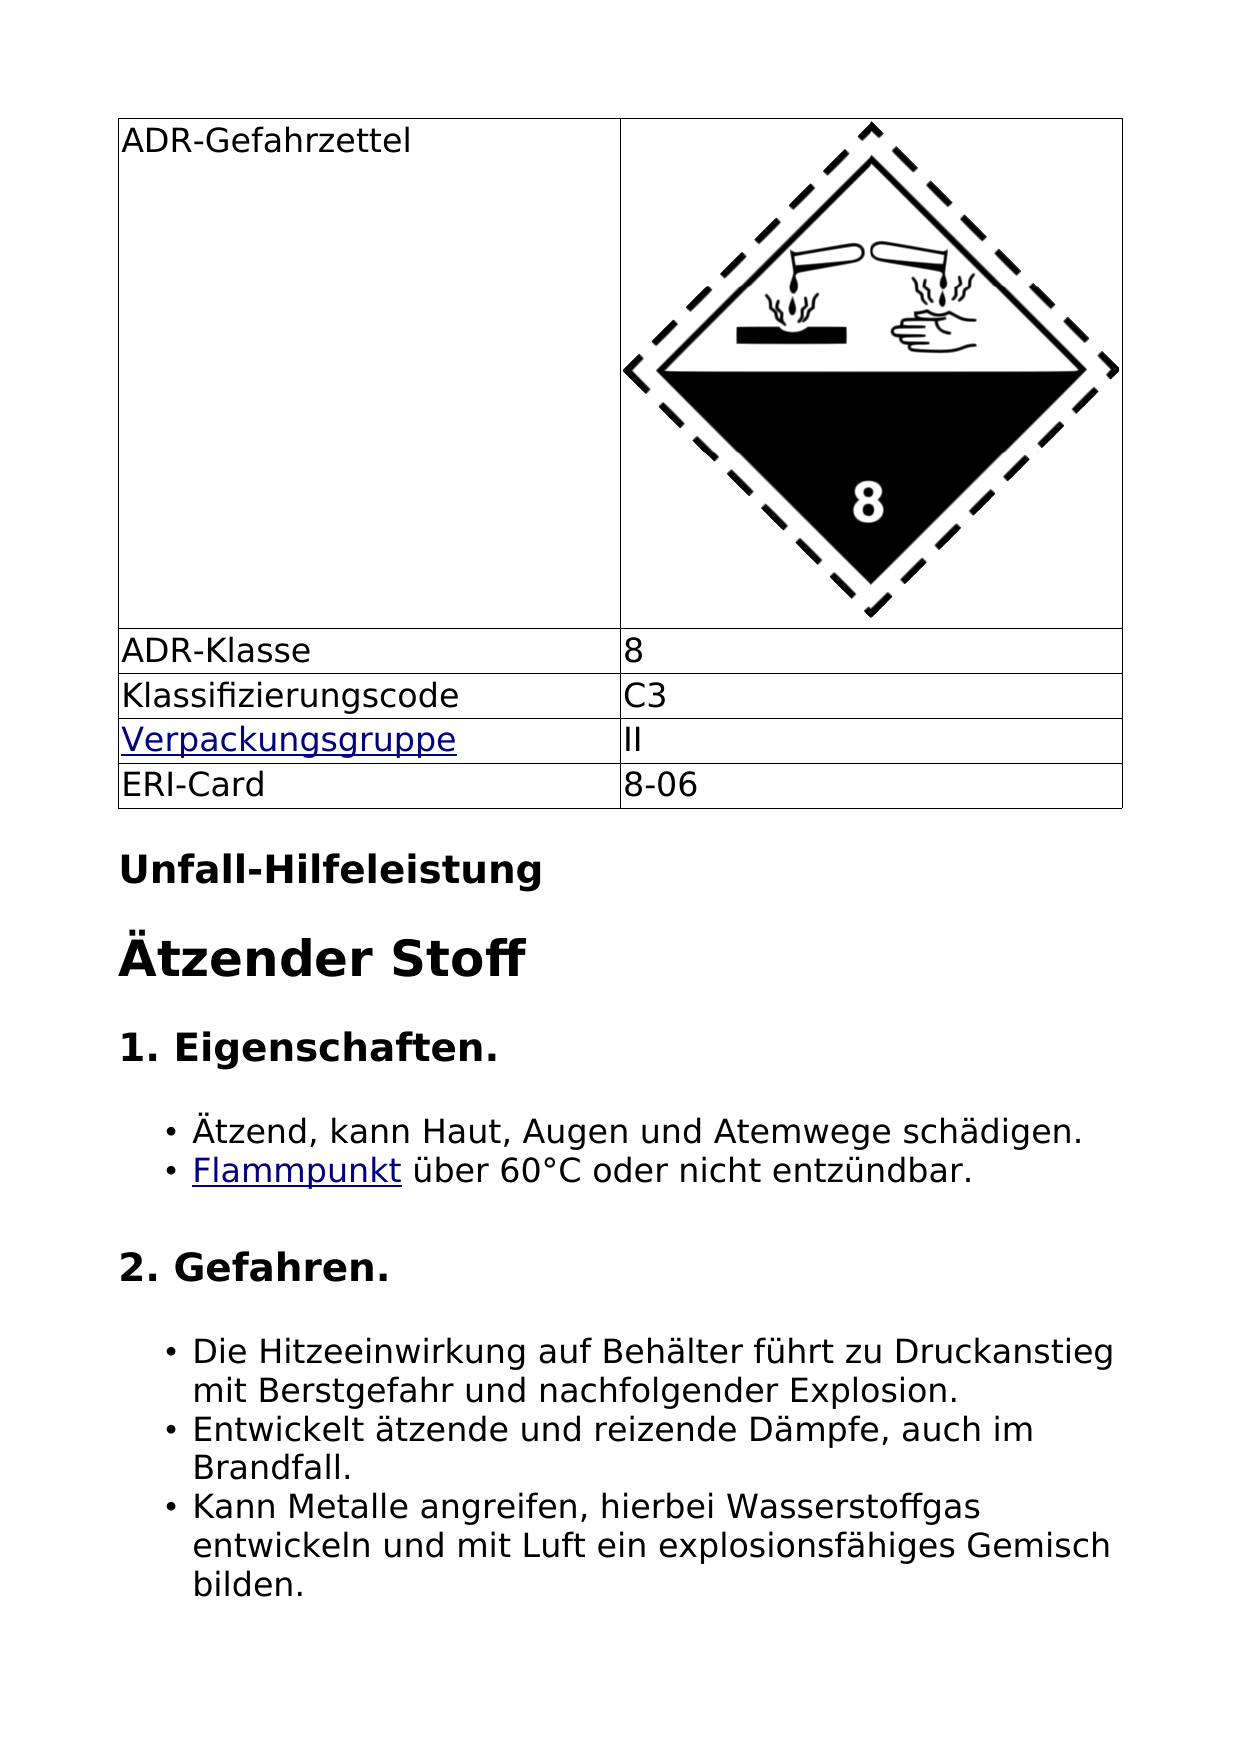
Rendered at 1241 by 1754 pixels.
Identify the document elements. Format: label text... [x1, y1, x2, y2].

list Entwickelt ätzende und reizende Dämpfe, auch im Brandfall. [177, 1410, 1122, 1488]
table_cell 8 [621, 629, 1122, 673]
table_cell ERI-Card [119, 764, 620, 807]
table_cell Klassifizierungscode [119, 674, 620, 718]
subtitle Ätzender Stoff [118, 930, 1122, 988]
table_cell 8-06 [621, 764, 1122, 807]
subtitle Unfall-Hilfeleistung [118, 847, 1122, 892]
table_cell II [621, 719, 1122, 763]
table_cell ADR-Gefahrzettel [119, 119, 620, 628]
table_cell ADR-Klasse [119, 629, 620, 673]
list Flammpunkt über 60°C oder nicht entzündbar. [177, 1152, 1122, 1191]
subtitle 1. Eigenschaften. [118, 1026, 1122, 1071]
table_cell C3 [621, 674, 1122, 718]
list Kann Metalle angreifen, hierbei Wasserstoffgas entwickeln und mit Luft ein explosionsfähiges Gemisch bilden. [177, 1488, 1122, 1604]
picture [622, 121, 1120, 618]
table_cell [621, 119, 1122, 628]
subtitle 2. Gefahren. [118, 1245, 1122, 1290]
list Ätzend, kann Haut, Augen und Atemwege schädigen. [177, 1113, 1122, 1152]
list Die Hitzeeinwirkung auf Behälter führt zu Druckanstieg mit Berstgefahr und nachfolgender Explosion. [177, 1332, 1122, 1410]
table_cell Verpackungsgruppe [119, 719, 620, 763]
